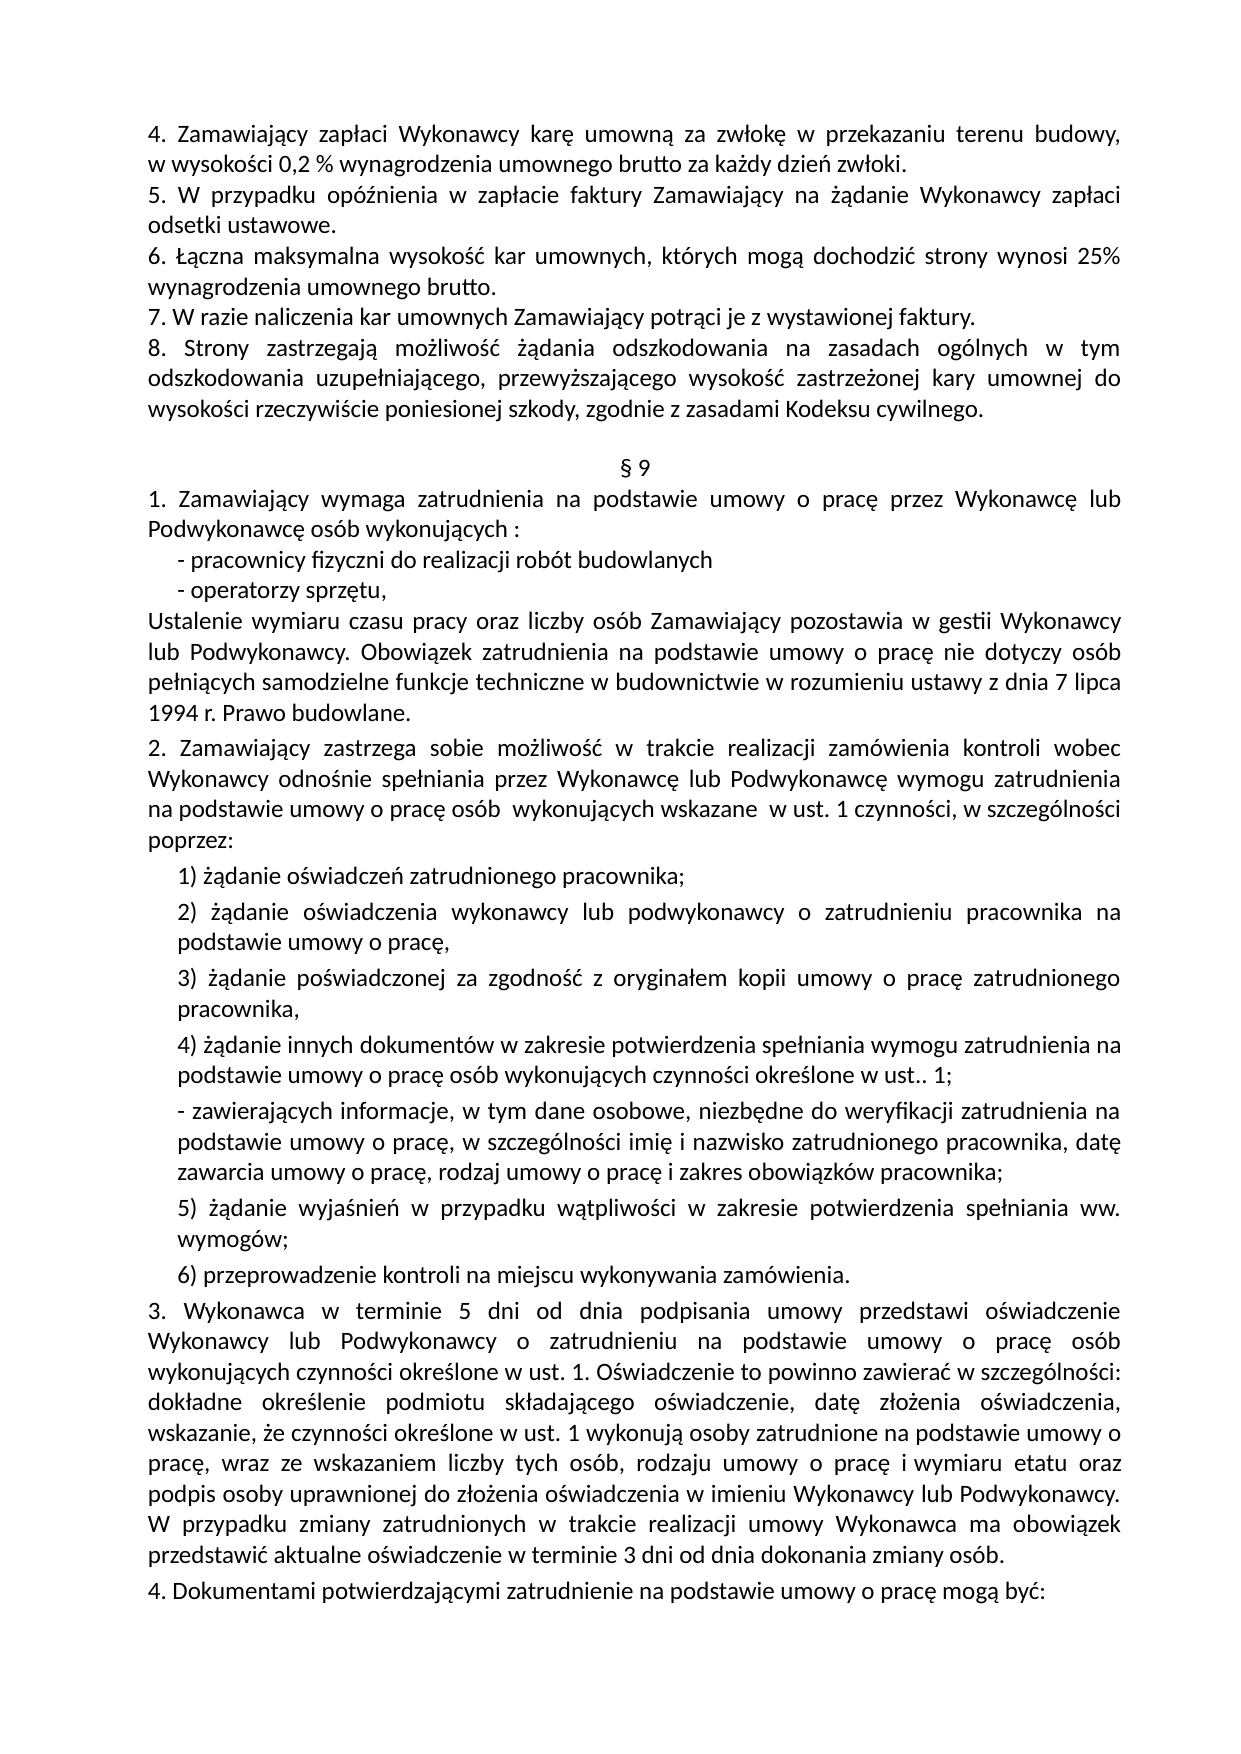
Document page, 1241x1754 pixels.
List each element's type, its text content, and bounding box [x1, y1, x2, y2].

text 1. Zamawiający wymaga zatrudnienia na podstawie umowy o pracę przez Wykonawcę lub Podwykonawcę osób wykonujących : [148, 483, 1122, 544]
text 1) żądanie oświadczeń zatrudnionego pracownika; [177, 860, 1122, 891]
text 7. W razie naliczenia kar umownych Zamawiający potrąci je z wystawionej faktury. [148, 301, 1122, 332]
text 6. Łączna maksymalna wysokość kar umownych, których mogą dochodzić strony wynosi 25% wynagrodzenia umownego brutto. [148, 240, 1122, 301]
text 5) żądanie wyjaśnień w przypadku wątpliwości w zakresie potwierdzenia spełniania ww. wymogów; [177, 1192, 1122, 1253]
text 8. Strony zastrzegają możliwość żądania odszkodowania na zasadach ogólnych w tym odszkodowania uzupełniającego, przewyższającego wysokość zastrzeżonej kary umownej do wysokości rzeczywiście poniesionej szkody, zgodnie z zasadami Kodeksu cywilnego. [148, 332, 1122, 423]
text Ustalenie wymiaru czasu pracy oraz liczby osób Zamawiający pozostawia w gestii Wykonawcy lub Podwykonawcy. Obowiązek zatrudnienia na podstawie umowy o pracę nie dotyczy osób pełniących samodzielne funkcje techniczne w budownictwie w rozumieniu ustawy z dnia 7 lipca 1994 r. Prawo budowlane. [148, 605, 1122, 727]
text 5. W przypadku opóźnienia w zapłacie faktury Zamawiający na żądanie Wykonawcy zapłaci odsetki ustawowe. [148, 179, 1122, 240]
text 4) żądanie innych dokumentów w zakresie potwierdzenia spełniania wymogu zatrudnienia na podstawie umowy o pracę osób wykonujących czynności określone w ust.. 1; [177, 1029, 1122, 1090]
text 2. Zamawiający zastrzega sobie możliwość w trakcie realizacji zamówienia kontroli wobec Wykonawcy odnośnie spełniania przez Wykonawcę lub Podwykonawcę wymogu zatrudnienia na podstawie umowy o pracę osób wykonujących wskazane w ust. 1 czynności, w szczególności poprzez: [148, 733, 1122, 855]
text 4. Zamawiający zapłaci Wykonawcy karę umowną za zwłokę w przekazaniu terenu budowy, w wysokości 0,2 % wynagrodzenia umownego brutto za każdy dzień zwłoki. [148, 118, 1122, 179]
text § 9 [148, 452, 1122, 483]
text - pracownicy fizyczni do realizacji robót budowlanych [177, 544, 1122, 574]
text - zawierających informacje, w tym dane osobowe, niezbędne do weryfikacji zatrudnienia na podstawie umowy o pracę, w szczególności imię i nazwisko zatrudnionego pracownika, datę zawarcia umowy o pracę, rodzaj umowy o pracę i zakres obowiązków pracownika; [177, 1095, 1122, 1187]
text 6) przeprowadzenie kontroli na miejscu wykonywania zamówienia. [177, 1259, 1122, 1289]
text 4. Dokumentami potwierdzającymi zatrudnienie na podstawie umowy o pracę mogą być: [148, 1575, 1122, 1605]
text 2) żądanie oświadczenia wykonawcy lub podwykonawcy o zatrudnieniu pracownika na podstawie umowy o pracę, [177, 896, 1122, 957]
text 3. Wykonawca w terminie 5 dni od dnia podpisania umowy przedstawi oświadczenie Wykonawcy lub Podwykonawcy o zatrudnieniu na podstawie umowy o pracę osób wykonujących czynności określone w ust. 1. Oświadczenie to powinno zawierać w szczególności: dokładne określenie podmiotu składającego oświadczenie, datę złożenia oświadczenia, wskazanie, że czynności określone w ust. 1 wykonują osoby zatrudnione na podstawie umowy o pracę, wraz ze wskazaniem liczby tych osób, rodzaju umowy o pracę i wymiaru etatu oraz podpis osoby uprawnionej do złożenia oświadczenia w imieniu Wykonawcy lub Podwykonawcy. W przypadku zmiany zatrudnionych w trakcie realizacji umowy Wykonawca ma obowiązek przedstawić aktualne oświadczenie w terminie 3 dni od dnia dokonania zmiany osób. [148, 1295, 1122, 1569]
text 3) żądanie poświadczonej za zgodność z oryginałem kopii umowy o pracę zatrudnionego pracownika, [177, 962, 1122, 1023]
text - operatorzy sprzętu, [177, 574, 1122, 605]
